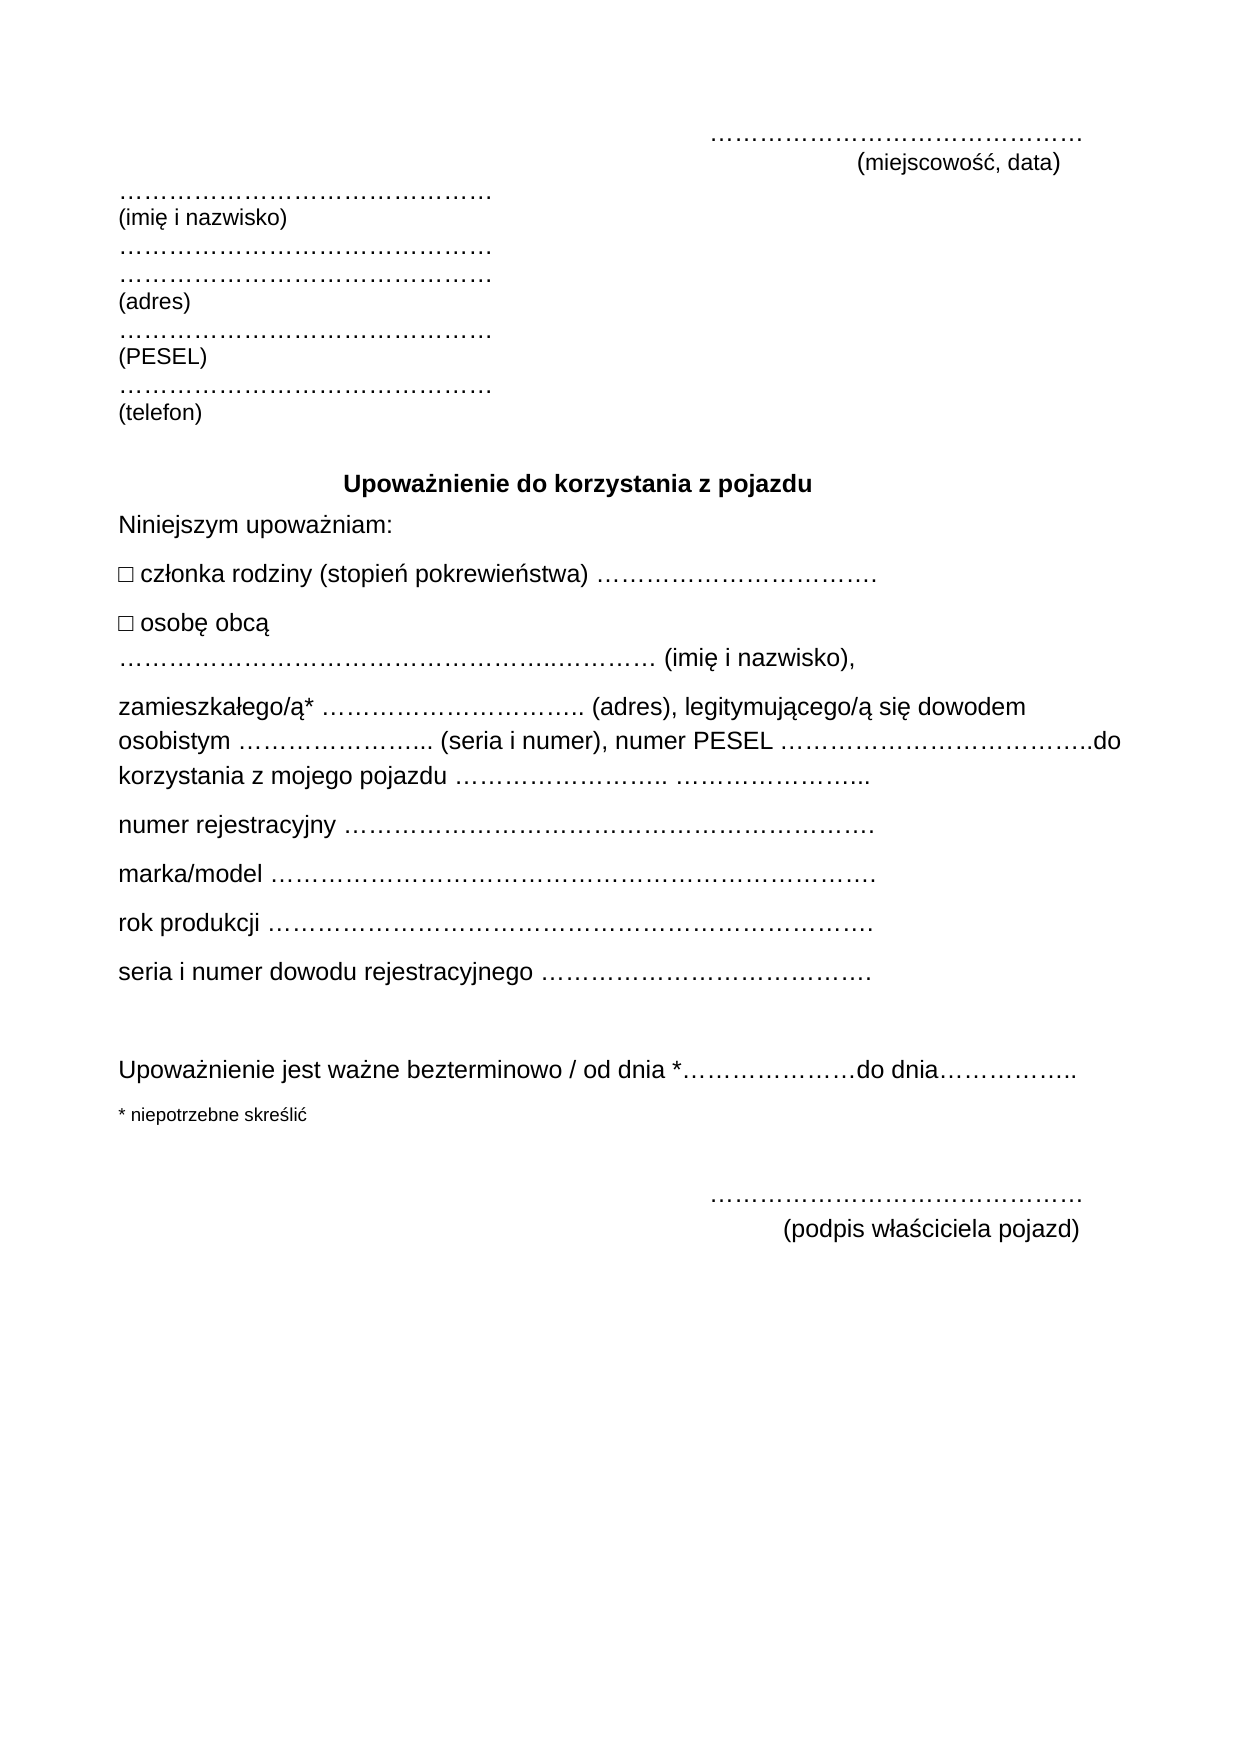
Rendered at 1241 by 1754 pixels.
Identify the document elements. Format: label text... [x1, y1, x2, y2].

text rok produkcji ………………………………………………………………. [118, 908, 1122, 937]
subtitle Upoważnienie do korzystania z pojazdu [343, 469, 1122, 498]
text marka/model ………………………………………………………………. [118, 859, 1122, 888]
text numer rejestracyjny ………………………………………………………. [118, 810, 1122, 838]
text * niepotrzebne skreślić [118, 1104, 1122, 1126]
text ……………………………………… (miejscowość, data) [118, 118, 1122, 176]
text ……………………………………… (podpis właściciela pojazd) [118, 1179, 1122, 1242]
text ……………………………………… (imię i nazwisko) ……………………………………… ……………………………………… (adres) ……………………………………… (PESEL) ……………………………………… (telefon) [118, 176, 1122, 425]
text Niniejszym upoważniam: [118, 510, 1122, 539]
text zamieszkałego/ą* ………………………….. (adres), legitymującego/ą się dowodem osobistym …………………... (seria i numer), numer PESEL ………………………………..do korzystania z mojego pojazdu …………………….. …………………... [118, 692, 1122, 789]
text □ członka rodziny (stopień pokrewieństwa) ……………………………. [118, 559, 1122, 588]
text seria i numer dowodu rejestracyjnego …………………………………. [118, 957, 1122, 986]
text □ osobę obcą ……………………………………………..………… (imię i nazwisko), [118, 608, 1122, 671]
text Upoważnienie jest ważne bezterminowo / od dnia *…………………do dnia…………….. [118, 1055, 1122, 1084]
